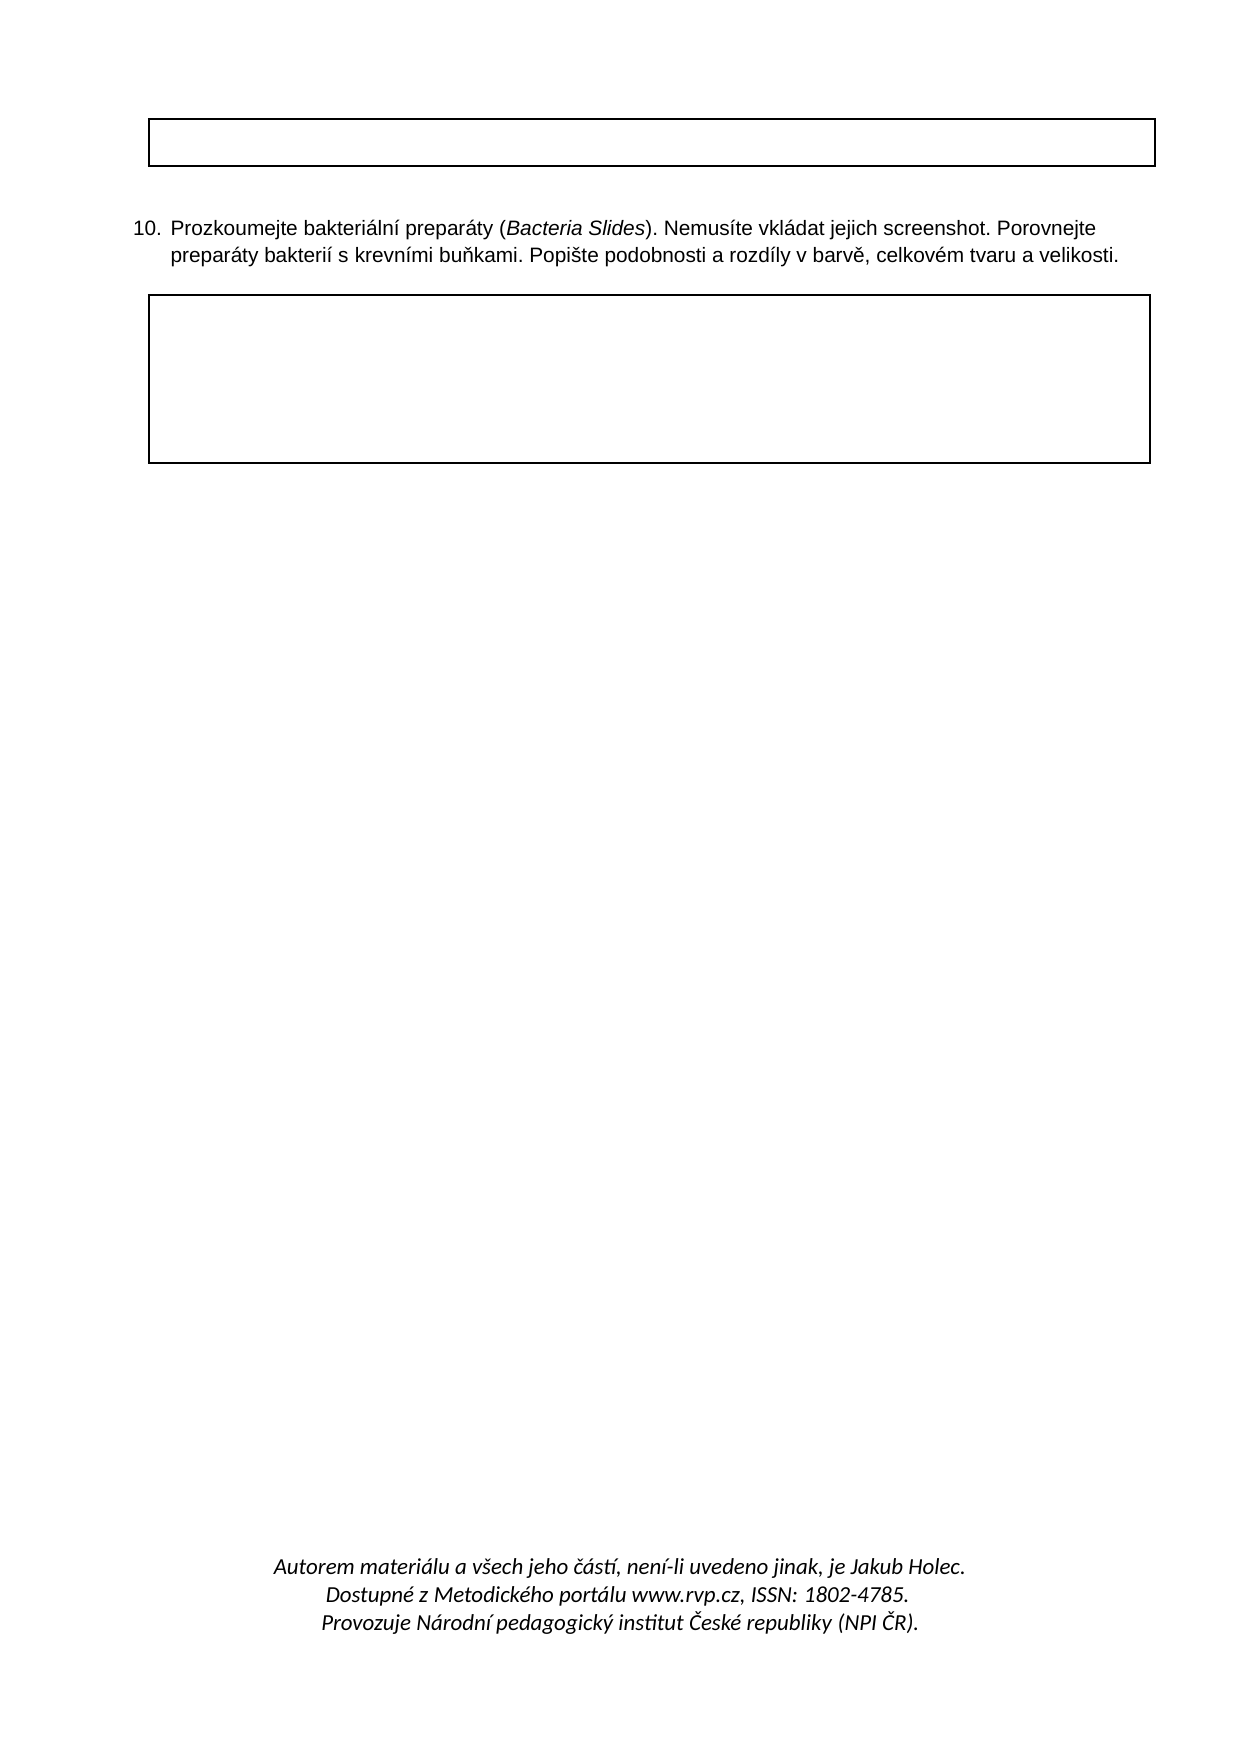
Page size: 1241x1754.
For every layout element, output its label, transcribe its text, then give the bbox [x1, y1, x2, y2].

table_header [150, 120, 1154, 165]
list Prozkoumejte bakteriální preparáty (Bacteria Slides). Nemusíte vkládat jejich screenshot. Porovnejte preparáty bakterií s krevními buňkami. Popište podobnosti a rozdíly v barvě, celkovém tvaru a velikosti. [133, 215, 1122, 267]
table_header [150, 296, 1149, 462]
